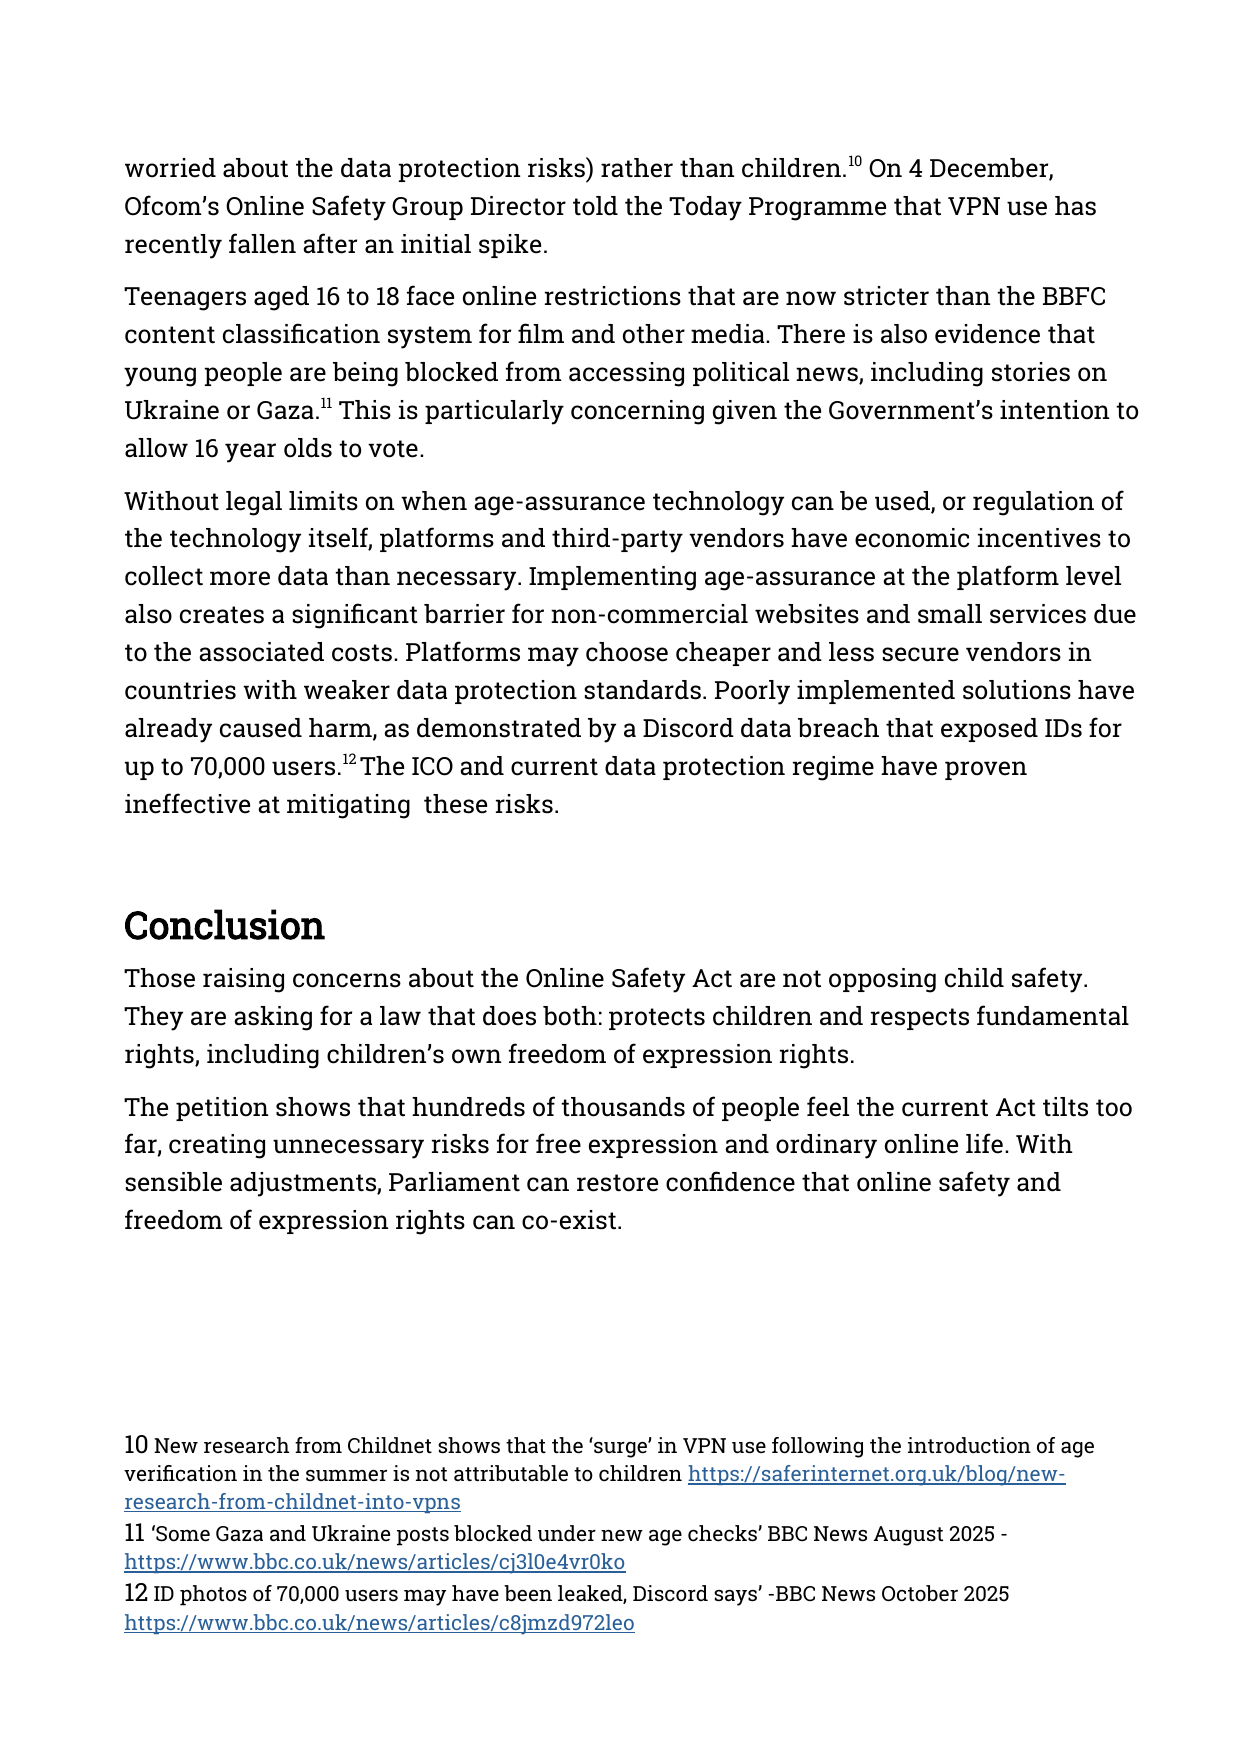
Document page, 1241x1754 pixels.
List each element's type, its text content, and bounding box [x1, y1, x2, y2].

subtitle Conclusion [124, 850, 1152, 949]
text New research from Childnet shows that the ‘surge’ in VPN use following the introduction of age verification in the summer is not attributable to children https://saferinternet.org.uk/blog/new-research-from-childnet-into-vpns [124, 1427, 1152, 1515]
text ‘Some Gaza and Ukraine posts blocked under new age checks’ BBC News August 2025 - https://www.bbc.co.uk/news/articles/cj3l0e4vr0ko [124, 1515, 1152, 1575]
text The petition shows that hundreds of thousands of people feel the current Act tilts too far, creating unnecessary risks for free expression and ordinary online life. With sensible adjustments, Parliament can restore confidence that online safety and freedom of expression rights can co-exist. [124, 1090, 1152, 1236]
text ID photos of 70,000 users may have been leaked, Discord says’ -BBC News October 2025 https://www.bbc.co.uk/news/articles/c8jmzd972leo [124, 1575, 1152, 1636]
text worried about the data protection risks) rather than children. On 4 December, Ofcom’s Online Safety Group Director told the Today Programme that VPN use has recently fallen after an initial spike. [124, 151, 1152, 260]
text Teenagers aged 16 to 18 face online restrictions that are now stricter than the BBFC content classification system for film and other media. There is also evidence that young people are being blocked from accessing political news, including stories on Ukraine or Gaza. This is particularly concerning given the Government’s intention to allow 16 year olds to vote. [124, 279, 1152, 464]
text Those raising concerns about the Online Safety Act are not opposing child safety. They are asking for a law that does both: protects children and respects fundamental rights, including children’s own freedom of expression rights. [124, 961, 1152, 1070]
text Without legal limits on when age-assurance technology can be used, or regulation of the technology itself, platforms and third-party vendors have economic incentives to collect more data than necessary. Implementing age-assurance at the platform level also creates a significant barrier for non-commercial websites and small services due to the associated costs. Platforms may choose cheaper and less secure vendors in countries with weaker data protection standards. Poorly implemented solutions have already caused harm, as demonstrated by a Discord data breach that exposed IDs for up to 70,000 users. The ICO and current data protection regime have proven ineffective at mitigating these risks. [124, 484, 1152, 820]
